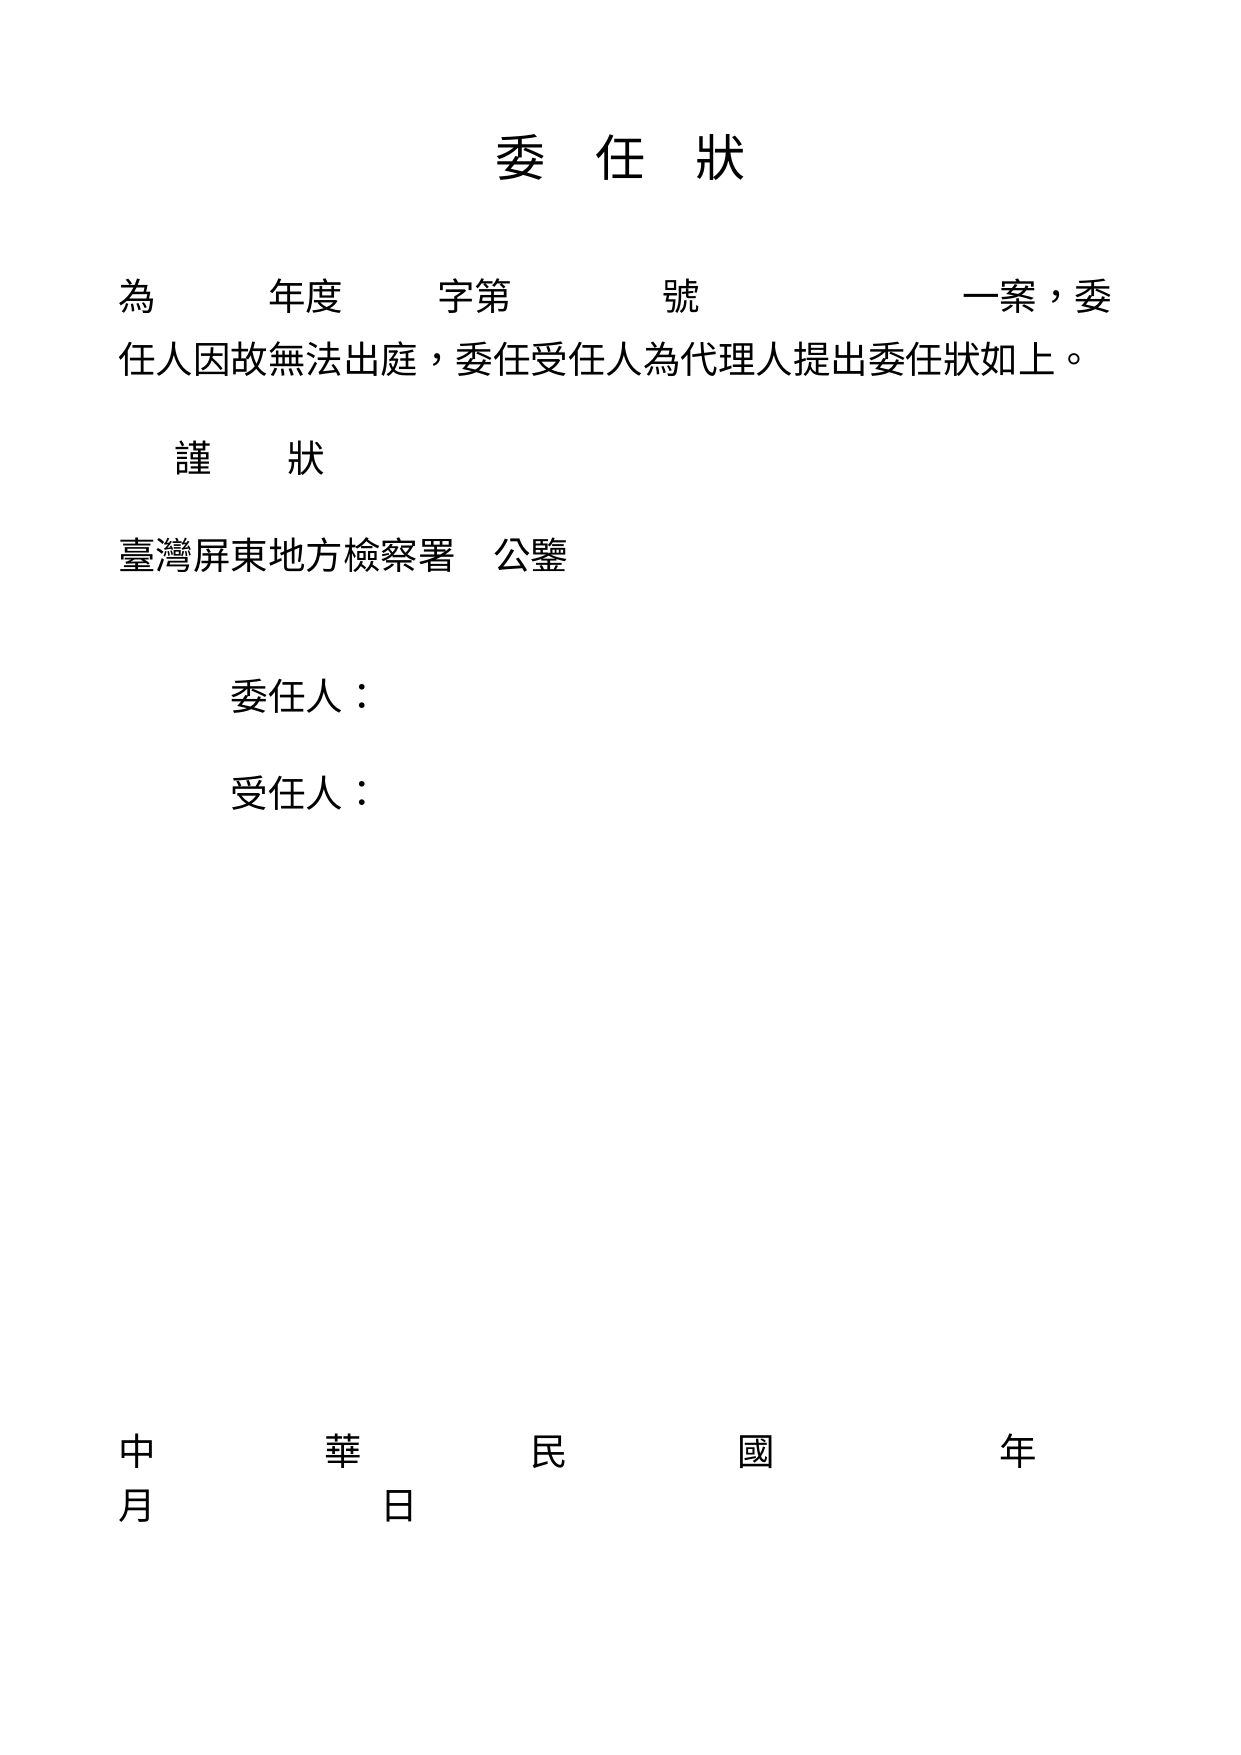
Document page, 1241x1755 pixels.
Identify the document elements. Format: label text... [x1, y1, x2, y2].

text 受任人： [118, 764, 1122, 818]
text  [83, 46, 141, 89]
text 委 任 狀 [68, 38, 1122, 191]
text 中 華 民 國 年 月 日 [118, 1422, 1122, 1531]
text 為 年度 字第 號 一案，委任人因故無法出庭，委任受任人為代理人提出委任狀如上。 [118, 261, 1122, 386]
text 委任人： [118, 667, 1122, 721]
text 謹 狀 [118, 429, 1122, 483]
text 臺灣屏東地方檢察署 公鑒 [118, 526, 1122, 580]
